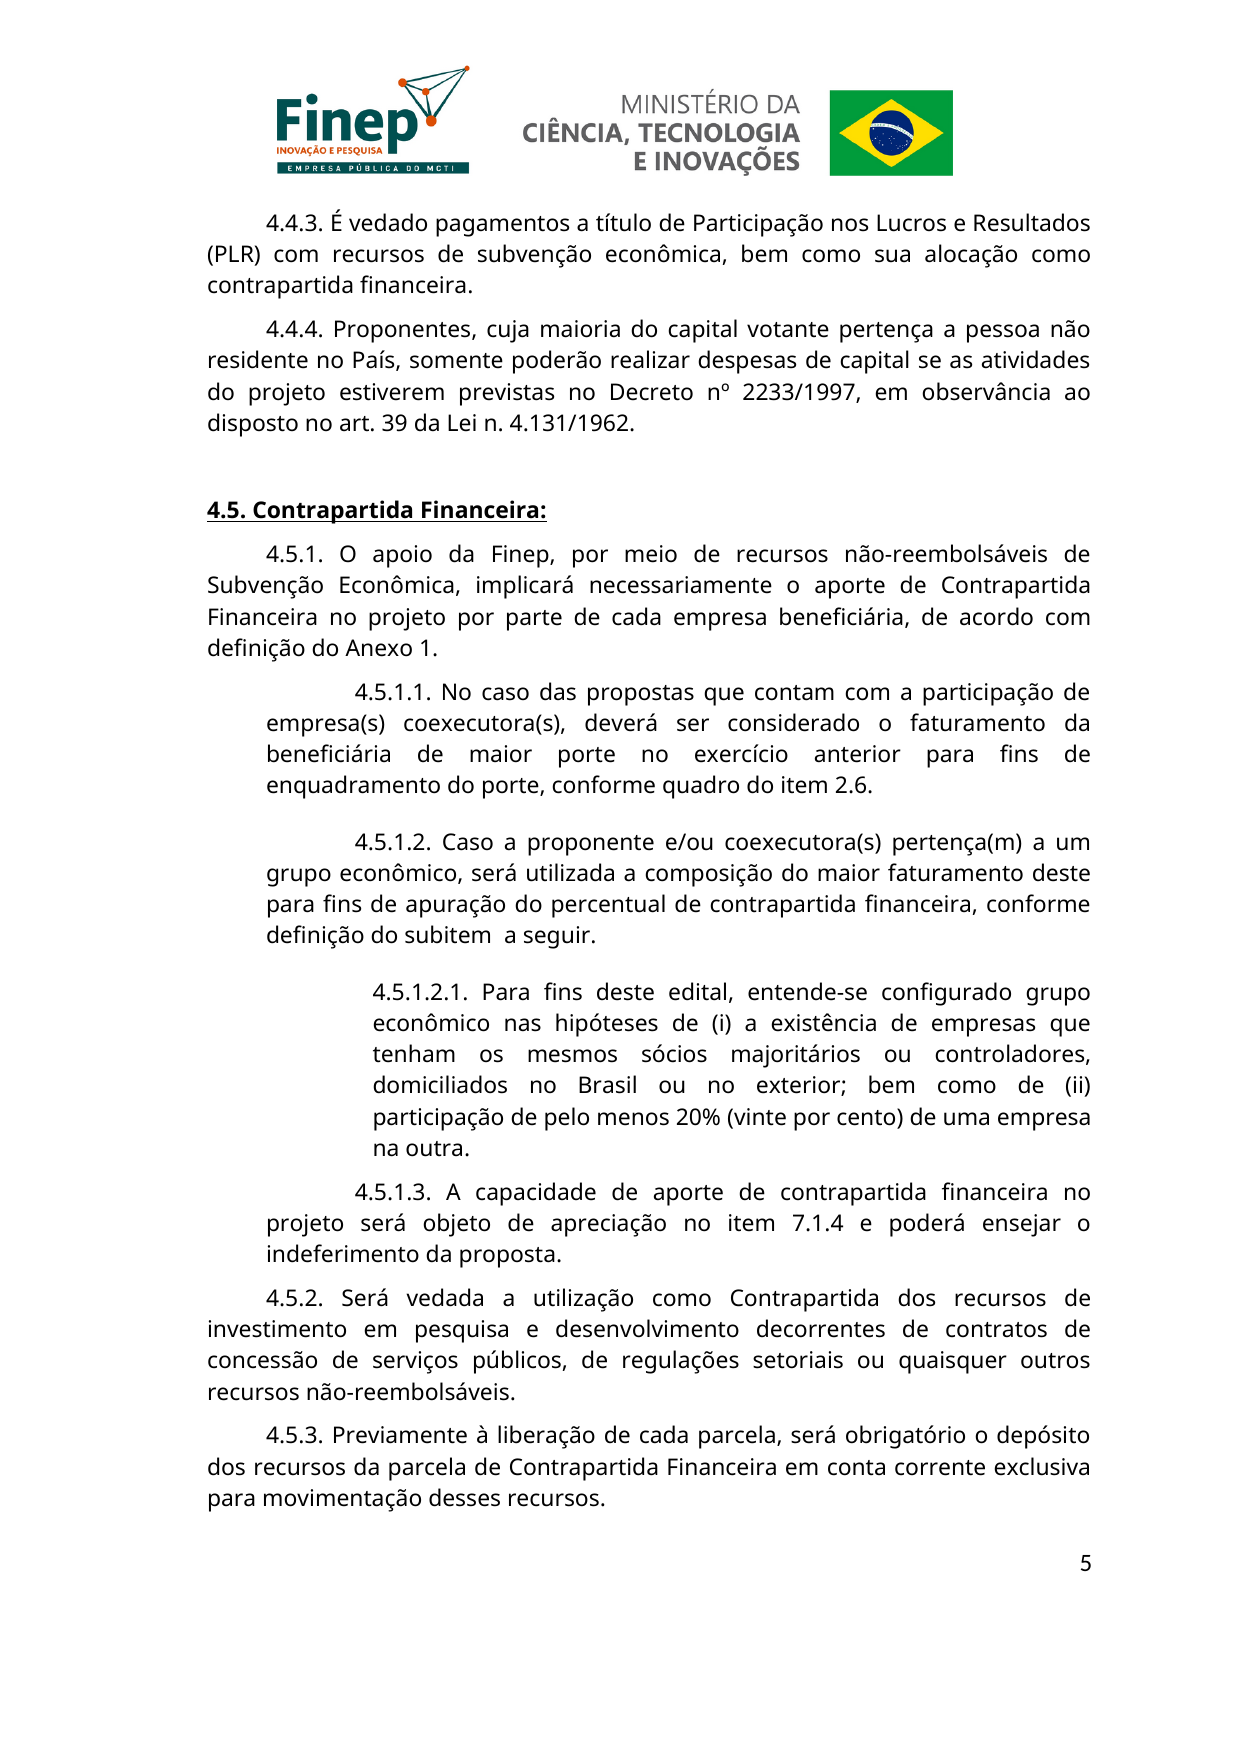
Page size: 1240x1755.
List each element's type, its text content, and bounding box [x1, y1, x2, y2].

text 4.5.3. Previamente à liberação de cada parcela, será obrigatório o depósito dos recursos da parcela de Contrapartida Financeira em conta corrente exclusiva para movimentação desses recursos. [207, 1419, 1092, 1513]
text 4.5.2. Será vedada a utilização como Contrapartida dos recursos de investimento em pesquisa e desenvolvimento decorrentes de contratos de concessão de serviços públicos, de regulações setoriais ou quaisquer outros recursos não-reembolsáveis. [207, 1282, 1092, 1407]
text 4.5. Contrapartida Financeira: [148, 494, 1092, 526]
text 4.5.1.2. Caso a proponente e/ou coexecutora(s) pertença(m) a um grupo econômico, será utilizada a composição do maior faturamento deste para fins de apuração do percentual de contrapartida financeira, conforme definição do subitem a seguir. [266, 826, 1092, 951]
text 4.5.1.1. No caso das propostas que contam com a participação de empresa(s) coexecutora(s), deverá ser considerado o faturamento da beneficiária de maior porte no exercício anterior para fins de enquadramento do porte, conforme quadro do item 2.6. [266, 676, 1092, 801]
text 4.5.1.3. A capacidade de aporte de contrapartida financeira no projeto será objeto de apreciação no item 7.1.4 e poderá ensejar o indeferimento da proposta. [266, 1176, 1092, 1269]
list 4.4.3. É vedado pagamentos a título de Participação nos Lucros e Resultados (PLR) com recursos de subvenção econômica, bem como sua alocação como contrapartida financeira. [207, 207, 1092, 301]
text 4.5.1. O apoio da Finep, por meio de recursos não-reembolsáveis de Subvenção Econômica, implicará necessariamente o aporte de Contrapartida Financeira no projeto por parte de cada empresa beneficiária, de acordo com definição do Anexo 1. [207, 538, 1092, 663]
text 4.5.1.2.1. Para fins deste edital, entende-se configurado grupo econômico nas hipóteses de (i) a existência de empresas que tenham os mesmos sócios majoritários ou controladores, domiciliados no Brasil ou no exterior; bem como de (ii) participação de pelo menos 20% (vinte por cento) de uma empresa na outra. [372, 976, 1092, 1163]
list 4.4.4. Proponentes, cuja maioria do capital votante pertença a pessoa não residente no País, somente poderão realizar despesas de capital se as atividades do projeto estiverem previstas no Decreto nº 2233/1997, em observância ao disposto no art. 39 da Lei n. 4.131/1962. [207, 313, 1092, 438]
